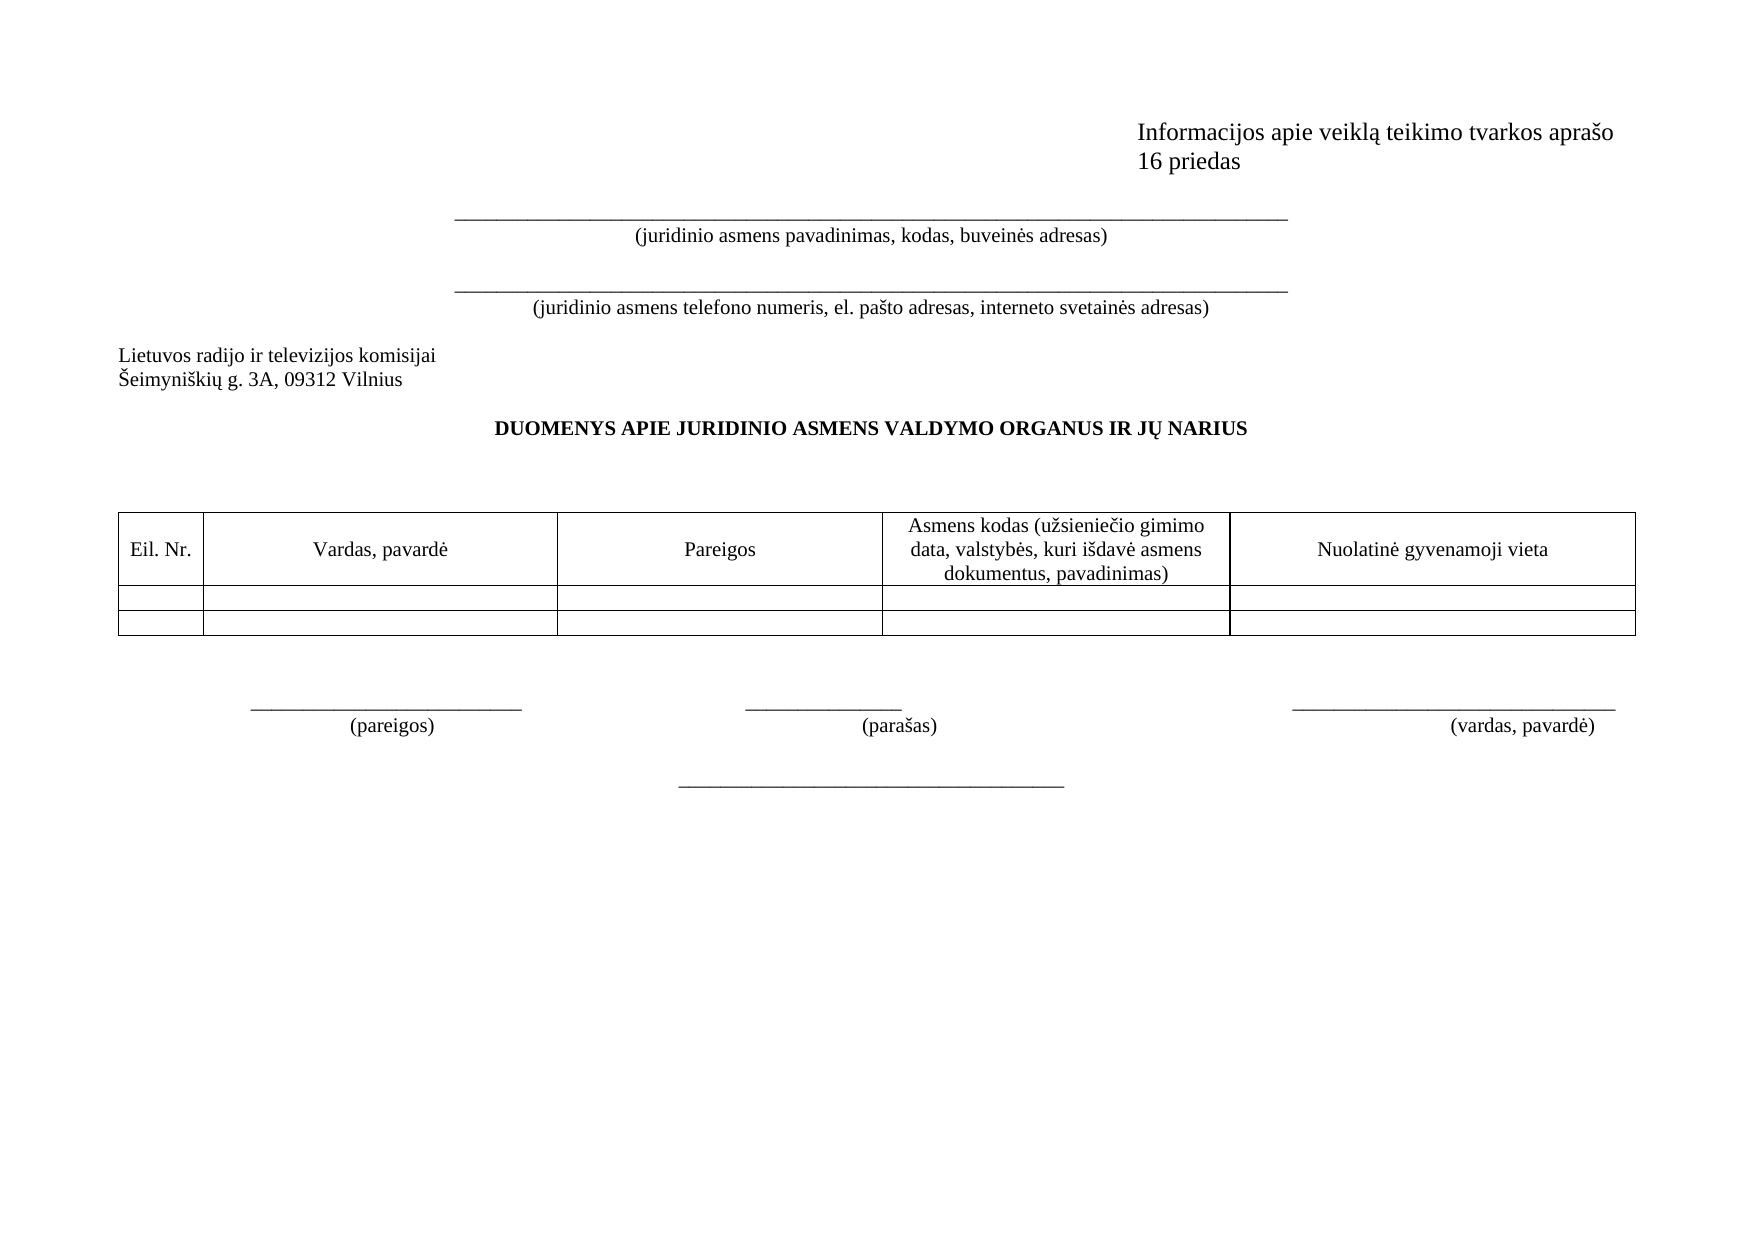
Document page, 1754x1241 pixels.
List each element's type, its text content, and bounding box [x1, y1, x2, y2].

table_cell [119, 586, 203, 610]
table_header Vardas, pavardė [204, 513, 557, 585]
table_header Eil. Nr. [119, 513, 203, 585]
table_cell [883, 586, 1229, 610]
text _____________________________________ [118, 766, 1624, 790]
table_header Nuolatinė gyvenamoji vieta [1231, 513, 1635, 585]
table_header Pareigos [558, 513, 882, 585]
table_cell [1231, 611, 1635, 635]
text ________________________________________________________________________________ [118, 199, 1624, 223]
table_cell [558, 611, 882, 635]
table_cell [204, 611, 557, 635]
text __________________________ _______________ _______________________________ [118, 689, 1624, 713]
table_header Asmens kodas (užsieniečio gimimo data, valstybės, kuri išdavė asmens dokumentus, pavadinimas) [883, 513, 1229, 585]
text (pareigos) (parašas) (vardas, pavardė) [118, 713, 1624, 737]
table_cell [558, 586, 882, 610]
text (juridinio asmens telefono numeris, el. pašto adresas, interneto svetainės adresas) [118, 295, 1624, 319]
table_cell [1231, 586, 1635, 610]
table_cell [883, 611, 1229, 635]
table_cell [119, 611, 203, 635]
text Lietuvos radijo ir televizijos komisijai [118, 343, 1624, 367]
text DUOMENYS APIE JURIDINIO ASMENS VALDYMO ORGANUS IR JŲ NARIUS [118, 416, 1624, 439]
text (juridinio asmens pavadinimas, kodas, buveinės adresas) [118, 223, 1624, 247]
text Šeimyniškių g. 3A, 09312 Vilnius [118, 367, 1624, 391]
text ________________________________________________________________________________ [118, 271, 1624, 295]
table_cell [204, 586, 557, 610]
text Informacijos apie veiklą teikimo tvarkos aprašo 16 priedas [1137, 117, 1624, 175]
